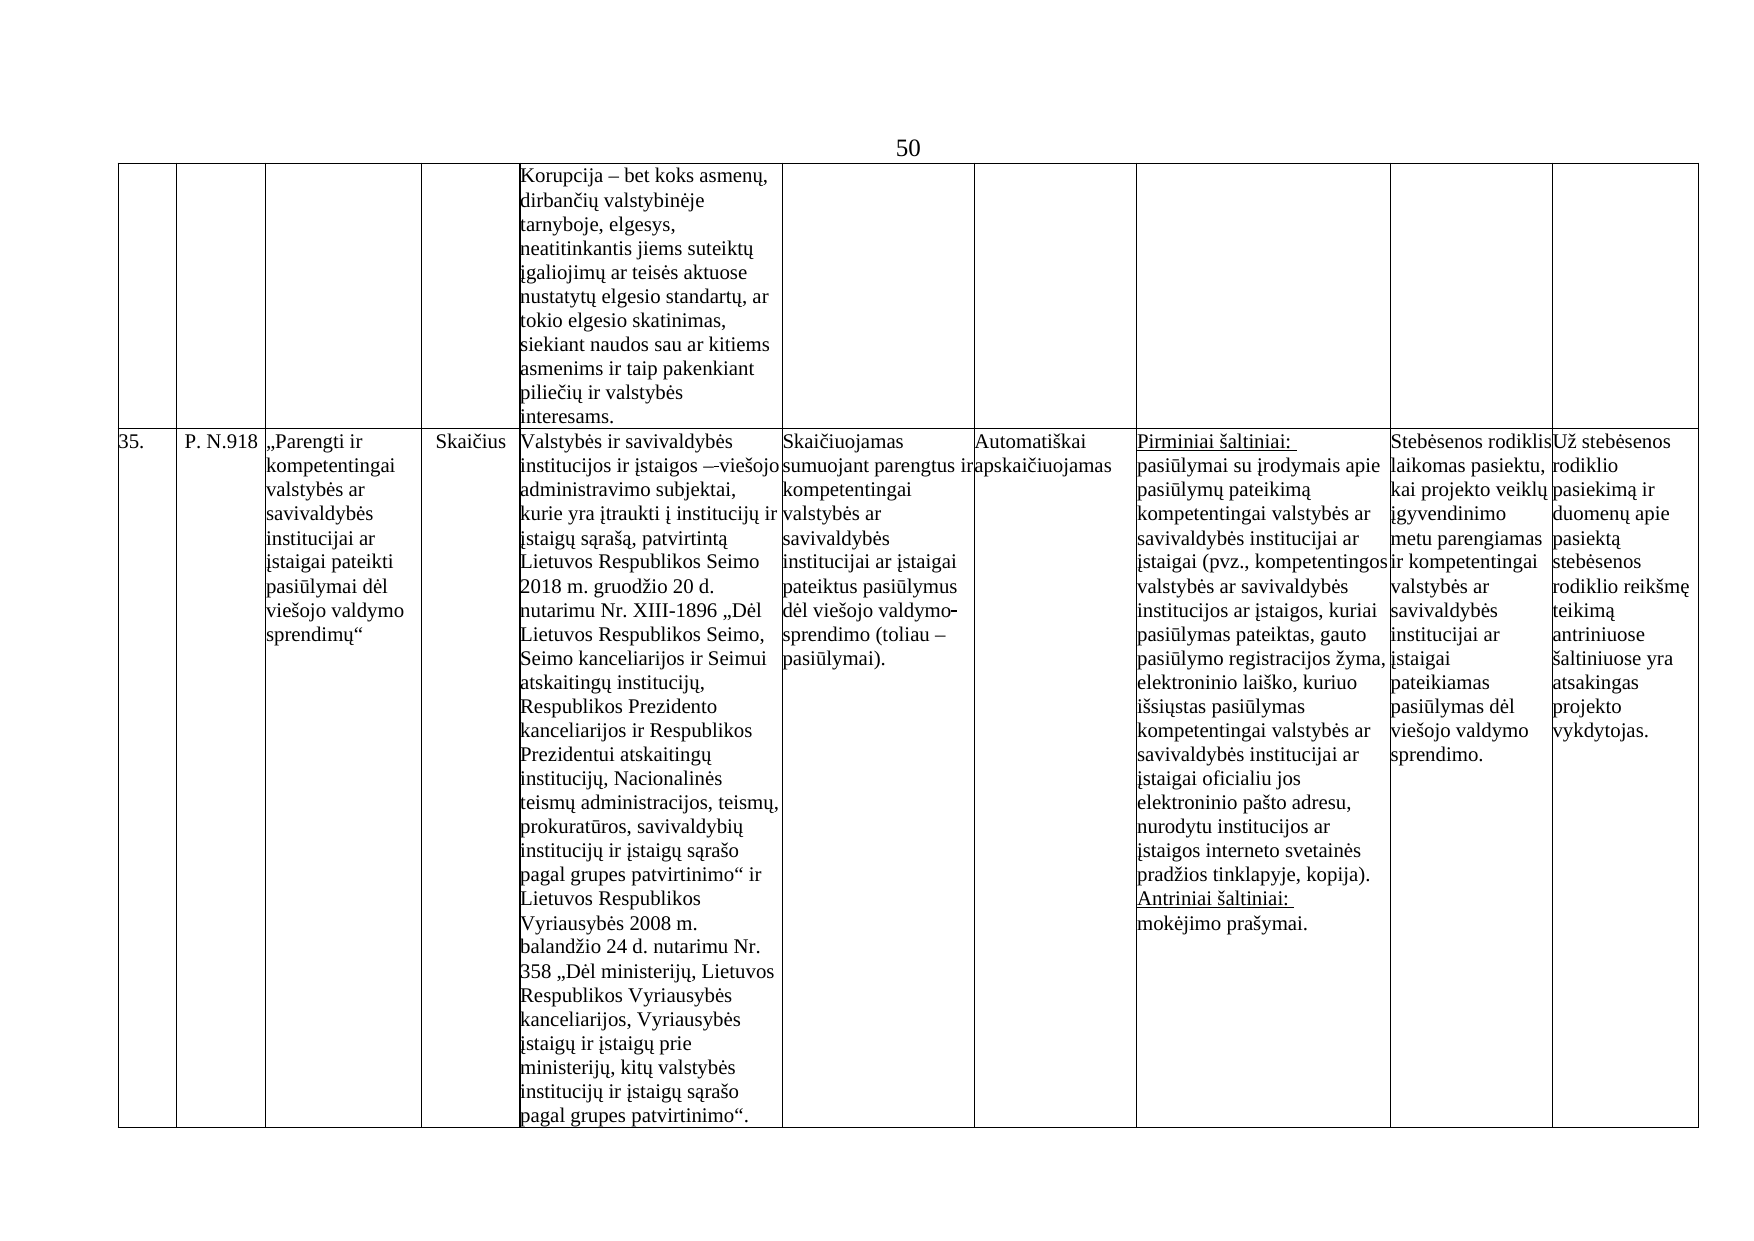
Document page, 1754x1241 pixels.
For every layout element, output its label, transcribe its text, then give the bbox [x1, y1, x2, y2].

table_cell Skaičius [422, 429, 519, 1127]
table_cell P. N.918 [177, 429, 265, 1127]
table_cell „Parengti ir kompetentingai valstybės ar savivaldybės institucijai ar įstaigai pateikti pasiūlymai dėl viešojo valdymo sprendimų“ [266, 429, 421, 1127]
table_cell [1391, 164, 1552, 428]
table_cell Korupcija – bet koks asmenų, dirbančių valstybinėje tarnyboje, elgesys, neatitinkantis jiems suteiktų įgaliojimų ar teisės aktuose nustatytų elgesio standartų, ar tokio elgesio skatinimas, siekiant naudos sau ar kitiems asmenims ir taip pakenkiant piliečių ir valstybės interesams. [521, 164, 782, 428]
table_cell [119, 164, 176, 428]
table_cell [422, 164, 519, 428]
table_cell [975, 164, 1136, 428]
table_cell Valstybės ir savivaldybės institucijos ir įstaigos – viešojo administravimo subjektai, kurie yra įtraukti į institucijų ir įstaigų sąrašą, patvirtintą Lietuvos Respublikos Seimo 2018 m. gruodžio 20 d. nutarimu Nr. XIII-1896 „Dėl Lietuvos Respublikos Seimo, Seimo kanceliarijos ir Seimui atskaitingų institucijų, Respublikos Prezidento kanceliarijos ir Respublikos Prezidentui atskaitingų institucijų, Nacionalinės teismų administracijos, teismų, prokuratūros, savivaldybių institucijų ir įstaigų sąrašo pagal grupes patvirtinimo“ ir Lietuvos Respublikos Vyriausybės 2008 m. balandžio 24 d. nutarimu Nr. 358 „Dėl ministerijų, Lietuvos Respublikos Vyriausybės kanceliarijos, Vyriausybės įstaigų ir įstaigų prie ministerijų, kitų valstybės institucijų ir įstaigų sąrašo pagal grupes patvirtinimo“. [521, 429, 782, 1127]
table_cell Pirminiai šaltiniai: pasiūlymai su įrodymais apie pasiūlymų pateikimą kompetentingai valstybės ar savivaldybės institucijai ar įstaigai (pvz., kompetentingos valstybės ar savivaldybės institucijos ar įstaigos, kuriai pasiūlymas pateiktas, gauto pasiūlymo registracijos žyma, elektroninio laiško, kuriuo išsiųstas pasiūlymas kompetentingai valstybės ar savivaldybės institucijai ar įstaigai oficialiu jos elektroninio pašto adresu, nurodytu institucijos ar įstaigos interneto svetainės pradžios tinklapyje, kopija). Antriniai šaltiniai: mokėjimo prašymai. [1137, 429, 1390, 1127]
table_cell 35. [119, 429, 176, 1127]
table_cell [266, 164, 421, 428]
table_cell [177, 164, 265, 428]
table_cell [1553, 164, 1698, 428]
table_cell Stebėsenos rodiklis laikomas pasiektu, kai projekto veiklų įgyvendinimo metu parengiamas ir kompetentingai valstybės ar savivaldybės institucijai ar įstaigai pateikiamas pasiūlymas dėl viešojo valdymo sprendimo. [1391, 429, 1552, 1127]
table_cell Skaičiuojamas sumuojant parengtus ir kompetentingai valstybės ar savivaldybės institucijai ar įstaigai pateiktus pasiūlymus dėl viešojo valdymo sprendimo (toliau – pasiūlymai). [783, 429, 974, 1127]
table_cell [783, 164, 974, 428]
table_cell Automatiškai apskaičiuojamas [975, 429, 1136, 1127]
table_cell [1137, 164, 1390, 428]
table_cell Už stebėsenos rodiklio pasiekimą ir duomenų apie pasiektą stebėsenos rodiklio reikšmę teikimą antriniuose šaltiniuose yra atsakingas projekto vykdytojas. [1553, 429, 1698, 1127]
